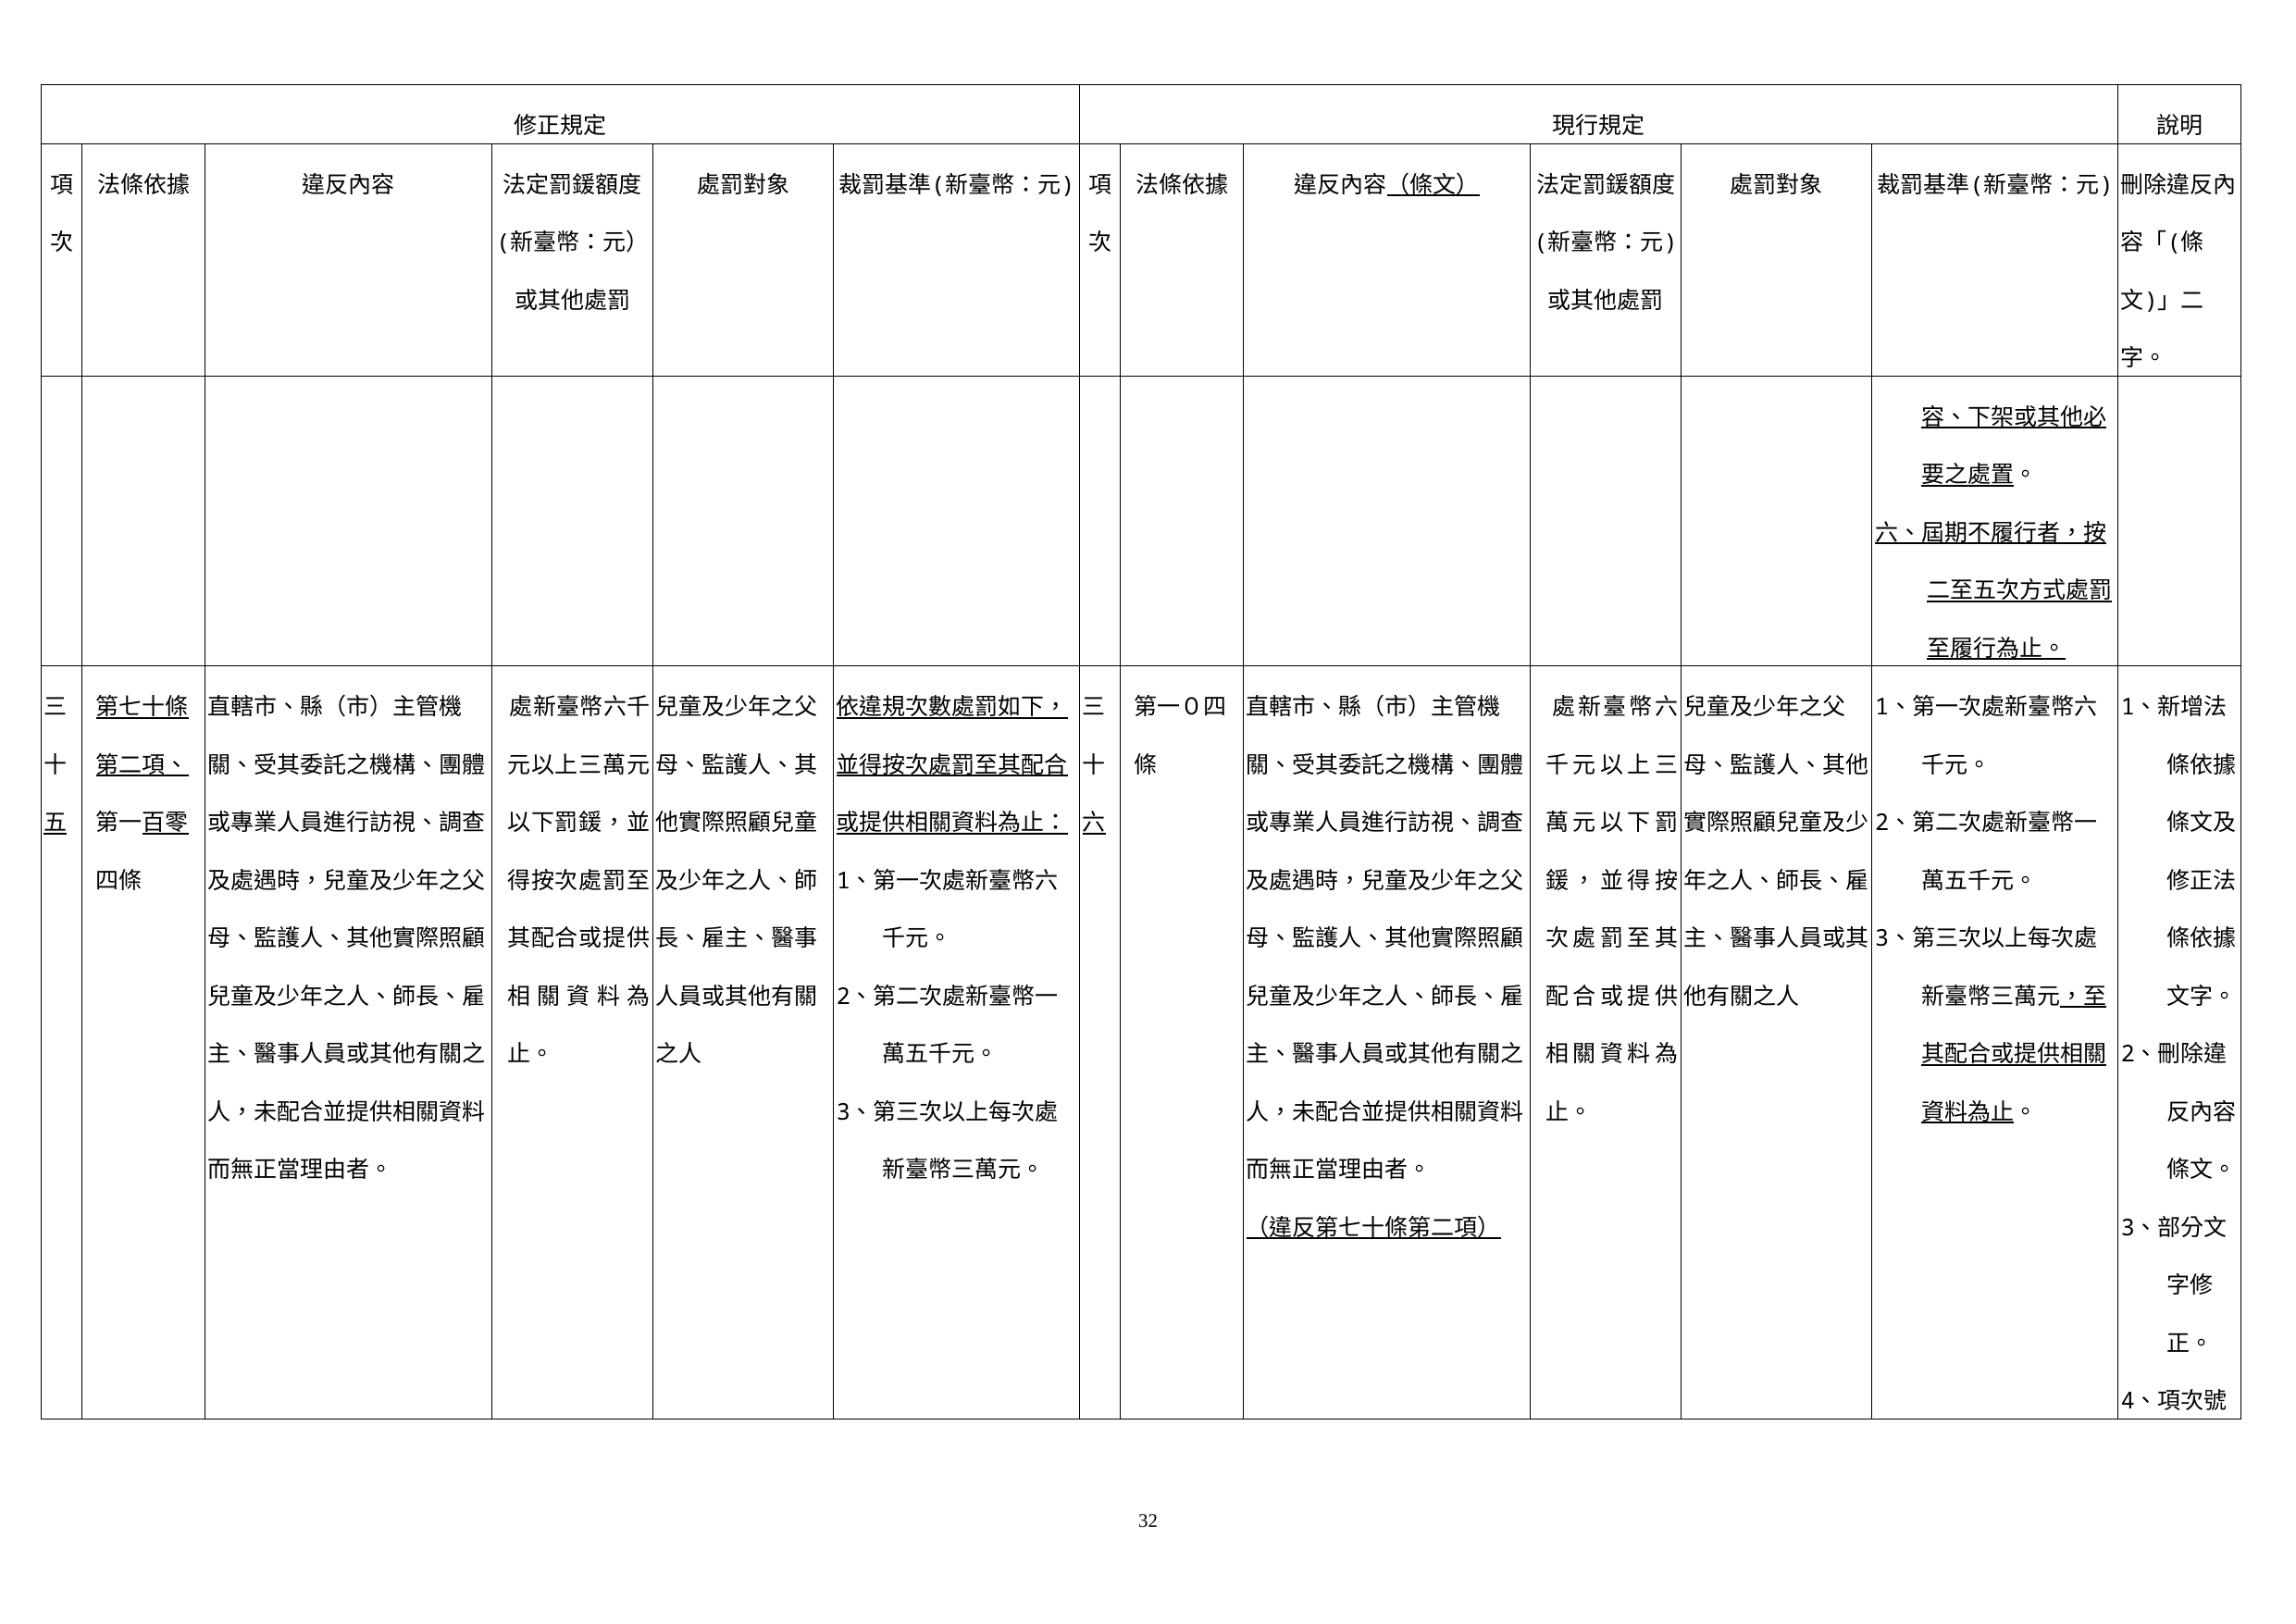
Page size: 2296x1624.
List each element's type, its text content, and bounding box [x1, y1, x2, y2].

table_header 現行規定 [1080, 85, 2117, 143]
table_cell 處罰對象 [1682, 144, 1871, 376]
table_cell 第一次處新臺幣三萬元，並得沒入物品、限期命其移除內容、下架或其他必要之處置。 第二次處新臺幣六萬元，並得沒入物品、限期命其移除內容、下架或其他必要之處置。 第三次處新臺幣九萬元，並得沒入物品、限期命其移除內容、下架或其他必要之處置。 第四次處新臺幣十二萬元，並並得沒入物品、限期命其移除內容、下架或其他必要之處置。 第五次以上每次處新臺幣十五萬元，並並得沒入物品、限期命其移除內容、下架或其他必要之處置。 六、屆期不履行者，按二至五次方式處罰至履行為止。 [1872, 377, 2117, 665]
table_cell 法定罰鍰額度(新臺幣：元）或其他處罰 [492, 144, 652, 376]
table_cell 處罰對象 [653, 144, 833, 376]
table_cell [492, 377, 652, 665]
table_cell [1121, 377, 1243, 665]
table_cell 項次 [42, 144, 81, 376]
table_cell 依違規次數處罰如下，並得沒入物品、限期命其移除內容、下架或其他必要之處置；屆期不履行者，得按次處罰至履行為主： 第一次處新臺幣三萬元。 第二次處新臺幣六萬元。 第三次處新臺幣九萬元。 第四次處新臺幣十二萬元。 第五次以上每次處新臺幣十五萬元。 [834, 377, 1079, 665]
table_cell 第七十條第二項、第一百零四條 [82, 666, 205, 1419]
table_cell [1080, 377, 1120, 665]
table_cell 裁罰基準(新臺幣：元) [834, 144, 1079, 376]
table_cell 處新臺幣六千元以上三萬元以下罰鍰，並得按次處罰至其配合或提供相關資料為止。 [1531, 666, 1681, 1419]
table_cell 直轄市、縣（市）主管機關、受其委託之機構、團體或專業人員進行訪視、調查及處遇時，兒童及少年之父母、監護人、其他實際照顧兒童及少年之人、師長、雇主、醫事人員或其他有關之人，未配合並提供相關資料而無正當理由者。 （違反第七十條第二項） [1244, 666, 1530, 1419]
table_cell 兒童及少年之父母、監護人、其他實際照顧兒童及少年之人、師長、雇主、醫事人員或其他有關之人 [653, 666, 833, 1419]
table_cell [42, 377, 81, 665]
table_cell [1682, 377, 1871, 665]
table_cell 項 次 [1080, 144, 1120, 376]
table_cell 處新臺幣六千元以上三萬元以下罰鍰，並得按次處罰至其配合或提供相關資料為止。 [492, 666, 652, 1419]
table_cell [653, 377, 833, 665]
table_cell 直轄市、縣（市）主管機關、受其委託之機構、團體或專業人員進行訪視、調查及處遇時，兒童及少年之父母、監護人、其他實際照顧兒童及少年之人、師長、雇主、醫事人員或其他有關之人，未配合並提供相關資料而無正當理由者。 [205, 666, 491, 1419]
table_cell [82, 377, 205, 665]
table_cell [1531, 377, 1681, 665]
table_cell 第一次處新臺幣六千元。 第二次處新臺幣一萬五千元。 第三次以上每次處新臺幣三萬元，至其配合或提供相關資料為止。 [1872, 666, 2117, 1419]
table_cell 三十五 [42, 666, 81, 1419]
table_cell 第一０四條 [1121, 666, 1243, 1419]
table_cell 裁罰基準(新臺幣：元) [1872, 144, 2117, 376]
table_header 修正規定 [42, 85, 1079, 143]
table_cell 三十六 [1080, 666, 1120, 1419]
table_cell 兒童及少年之父母、監護人、其他實際照顧兒童及少年之人、師長、雇主、醫事人員或其他有關之人 [1682, 666, 1871, 1419]
table_cell 違反內容 [205, 144, 491, 376]
table_cell 法定罰鍰額度(新臺幣：元)或其他處罰 [1531, 144, 1681, 376]
table_cell 新增法條依據條文及修正法條依據文字。 刪除違反內容條文。 部分文字修正。 項次號往前修正。 [2118, 377, 2240, 665]
table_cell 依違規次數處罰如下，並得按次處罰至其配合或提供相關資料為止： 第一次處新臺幣六千元。 第二次處新臺幣一萬五千元。 第三次以上每次處新臺幣三萬元。 [834, 666, 1079, 1419]
table_cell 刪除違反內容「(條文)」二字。 [2118, 144, 2240, 376]
table_cell 法條依據 [82, 144, 205, 376]
table_cell [1244, 377, 1530, 665]
table_cell 新增法條依據條文及修正法條依據文字。 刪除違反內容條文。 部分文字修正。 項次號往前修正。 [2118, 666, 2240, 1419]
table_cell 違反內容（條文） [1244, 144, 1530, 376]
table_cell 法條依據 [1121, 144, 1243, 376]
table_header 說明 [2118, 85, 2240, 143]
table_cell [205, 377, 491, 665]
